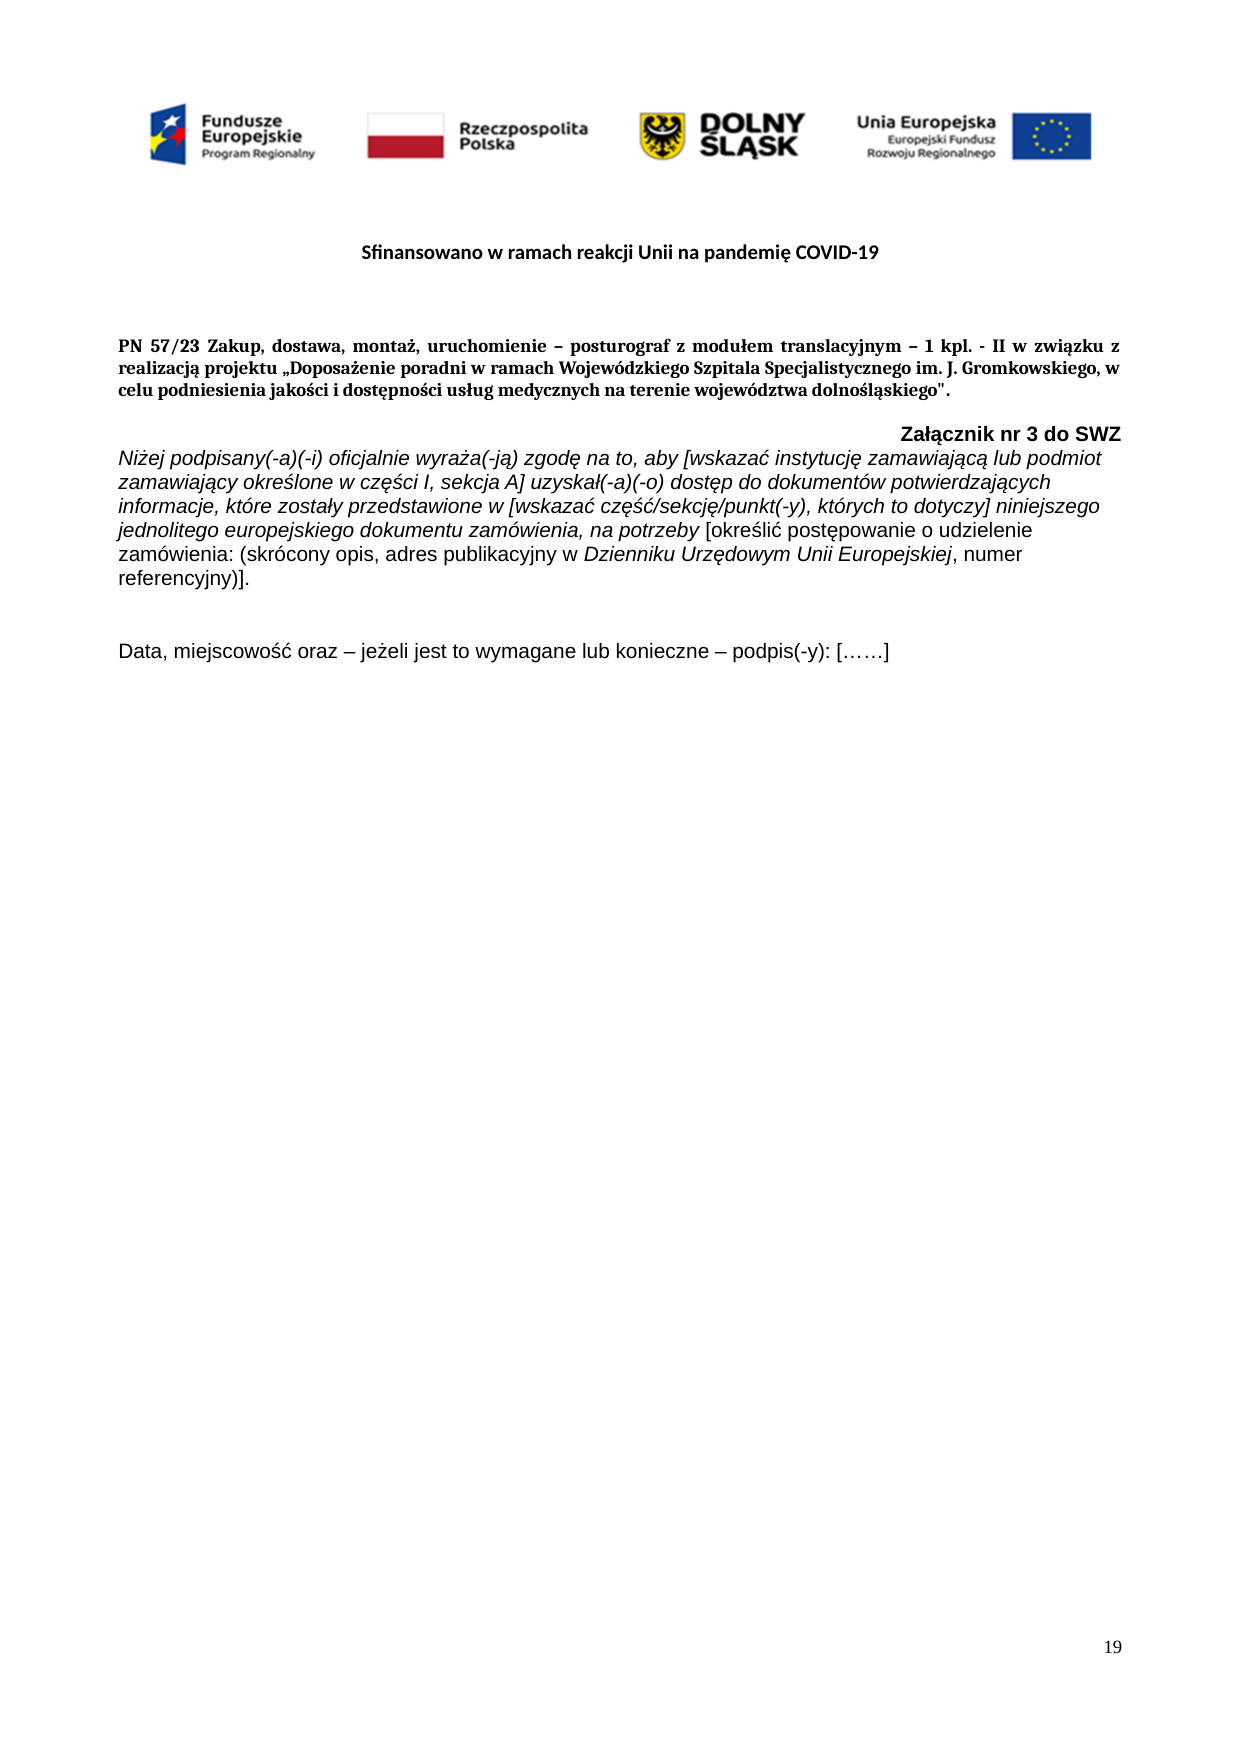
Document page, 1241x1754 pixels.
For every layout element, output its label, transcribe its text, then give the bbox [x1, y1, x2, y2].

text Niżej podpisany(-a)(-i) oficjalnie wyraża(-ją) zgodę na to, aby [wskazać instytucję zamawiającą lub podmiot zamawiający określone w części I, sekcja A] uzyskał(-a)(-o) dostęp do dokumentów potwierdzających informacje, które zostały przedstawione w [wskazać część/sekcję/punkt(-y), których to dotyczy] niniejszego jednolitego europejskiego dokumentu zamówienia, na potrzeby [określić postępowanie o udzielenie zamówienia: (skrócony opis, adres publikacyjny w Dzienniku Urzędowym Unii Europejskiej, numer referencyjny)]. [118, 446, 1122, 590]
text Data, miejscowość oraz – jeżeli jest to wymagane lub konieczne – podpis(-y): [……] [118, 639, 1122, 663]
picture [147, 73, 1093, 197]
